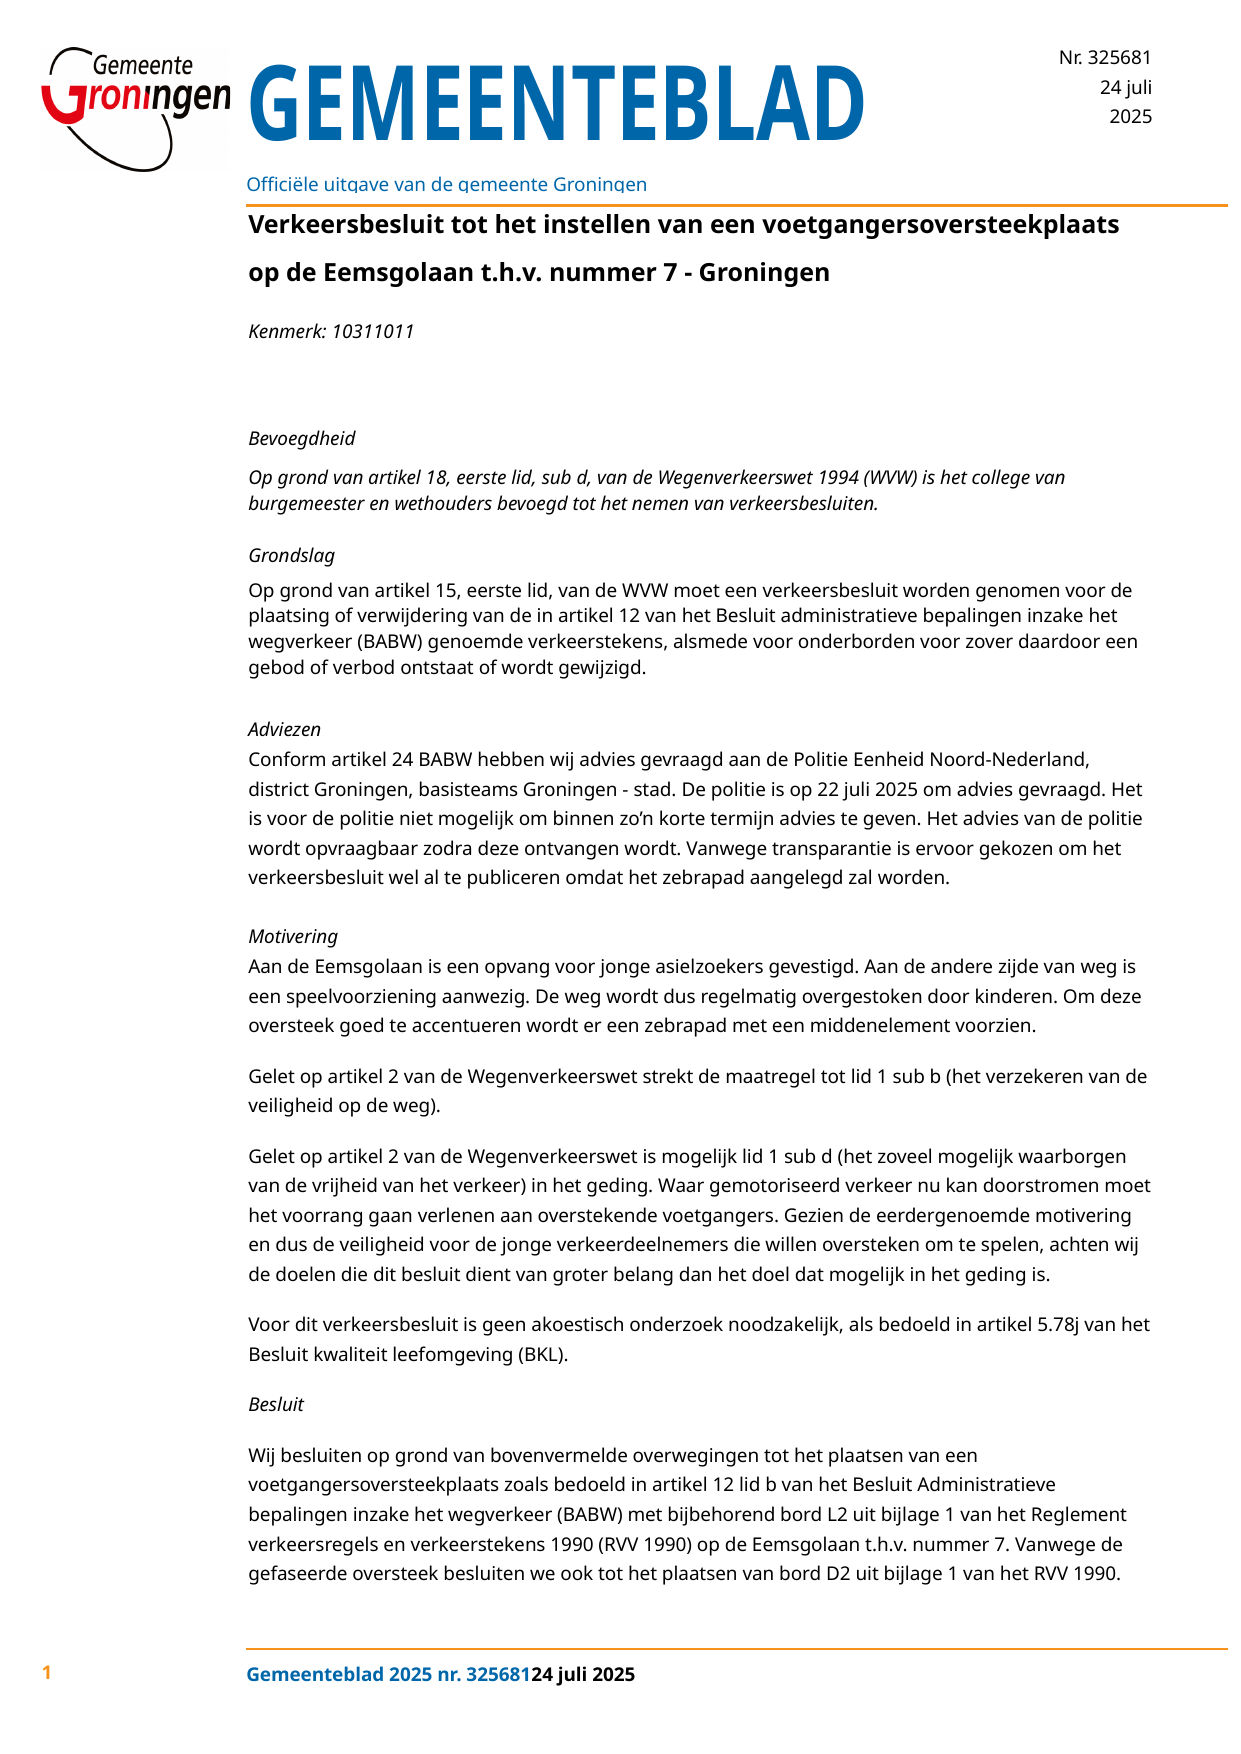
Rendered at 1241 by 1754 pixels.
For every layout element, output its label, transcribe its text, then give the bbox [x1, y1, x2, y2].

text Wij besluiten op grond van bovenvermelde overwegingen tot het plaatsen van een voetgangersoversteekplaats zoals bedoeld in artikel 12 lid b van het Besluit Administratieve bepalingen inzake het wegverkeer (BABW) met bijbehorend bord L2 uit bijlage 1 van het Reglement verkeersregels en verkeerstekens 1990 (RVV 1990) op de Eemsgolaan t.h.v. nummer 7. Vanwege de gefaseerde oversteek besluiten we ook tot het plaatsen van bord D2 uit bijlage 1 van het RVV 1990. [248, 1442, 1152, 1586]
text Adviezen [248, 717, 1152, 742]
text Motivering [248, 924, 1152, 949]
text Gelet op artikel 2 van de Wegenverkeerswet is mogelijk lid 1 sub d (het zoveel mogelijk waarborgen van de vrijheid van het verkeer) in het geding. Waar gemotoriseerd verkeer nu kan doorstromen moet het voorrang gaan verlenen aan overstekende voetgangers. Gezien de eerdergenoemde motivering en dus de veiligheid voor de jonge verkeerdeelnemers die willen oversteken om te spelen, achten wij de doelen die dit besluit dient van groter belang dan het doel dat mogelijk in het geding is. [248, 1143, 1152, 1287]
text Voor dit verkeersbesluit is geen akoestisch onderzoek noodzakelijk, als bedoeld in artikel 5.78j van het Besluit kwaliteit leefomgeving (BKL). [248, 1312, 1152, 1367]
picture [41, 47, 231, 172]
text Gelet op artikel 2 van de Wegenverkeerswet strekt de maatregel tot lid 1 sub b (het verzekeren van de veiligheid op de weg). [248, 1063, 1152, 1118]
text Grondslag [248, 543, 1152, 568]
text Op grond van artikel 15, eerste lid, van de WVW moet een verkeersbesluit worden genomen voor de plaatsing of verwijdering van de in artikel 12 van het Besluit administratieve bepalingen inzake het wegverkeer (BABW) genoemde verkeerstekens, alsmede voor onderborden voor zover daardoor een gebod of verbod ontstaat of wordt gewijzigd. [248, 577, 1152, 680]
text Op grond van artikel 18, eerste lid, sub d, van de Wegenverkeerswet 1994 (WVW) is het college van burgemeester en wethouders bevoegd tot het nemen van verkeersbesluiten. [248, 464, 1152, 516]
text Aan de Eemsgolaan is een opvang voor jonge asielzoekers gevestigd. Aan de andere zijde van weg is een speelvoorziening aanwezig. De weg wordt dus regelmatig overgestoken door kinderen. Om deze oversteek goed te accentueren wordt er een zebrapad met een middenelement voorzien. [248, 953, 1152, 1038]
text Verkeersbesluit tot het instellen van een voetgangersoversteekplaats op de Eemsgolaan t.h.v. nummer 7 - Groningen [248, 207, 1152, 288]
text Besluit [248, 1392, 1152, 1417]
text Bevoegdheid [248, 425, 1152, 451]
text Conform artikel 24 BABW hebben wij advies gevraagd aan de Politie Eenheid Noord-Nederland, district Groningen, basisteams Groningen - stad. De politie is op 22 juli 2025 om advies gevraagd. Het is voor de politie niet mogelijk om binnen zo’n korte termijn advies te geven. Het advies van de politie wordt opvraagbaar zodra deze ontvangen wordt. Vanwege transparantie is ervoor gekozen om het verkeersbesluit wel al te publiceren omdat het zebrapad aangelegd zal worden. [248, 746, 1152, 890]
text Kenmerk: 10311011 [248, 318, 1152, 344]
